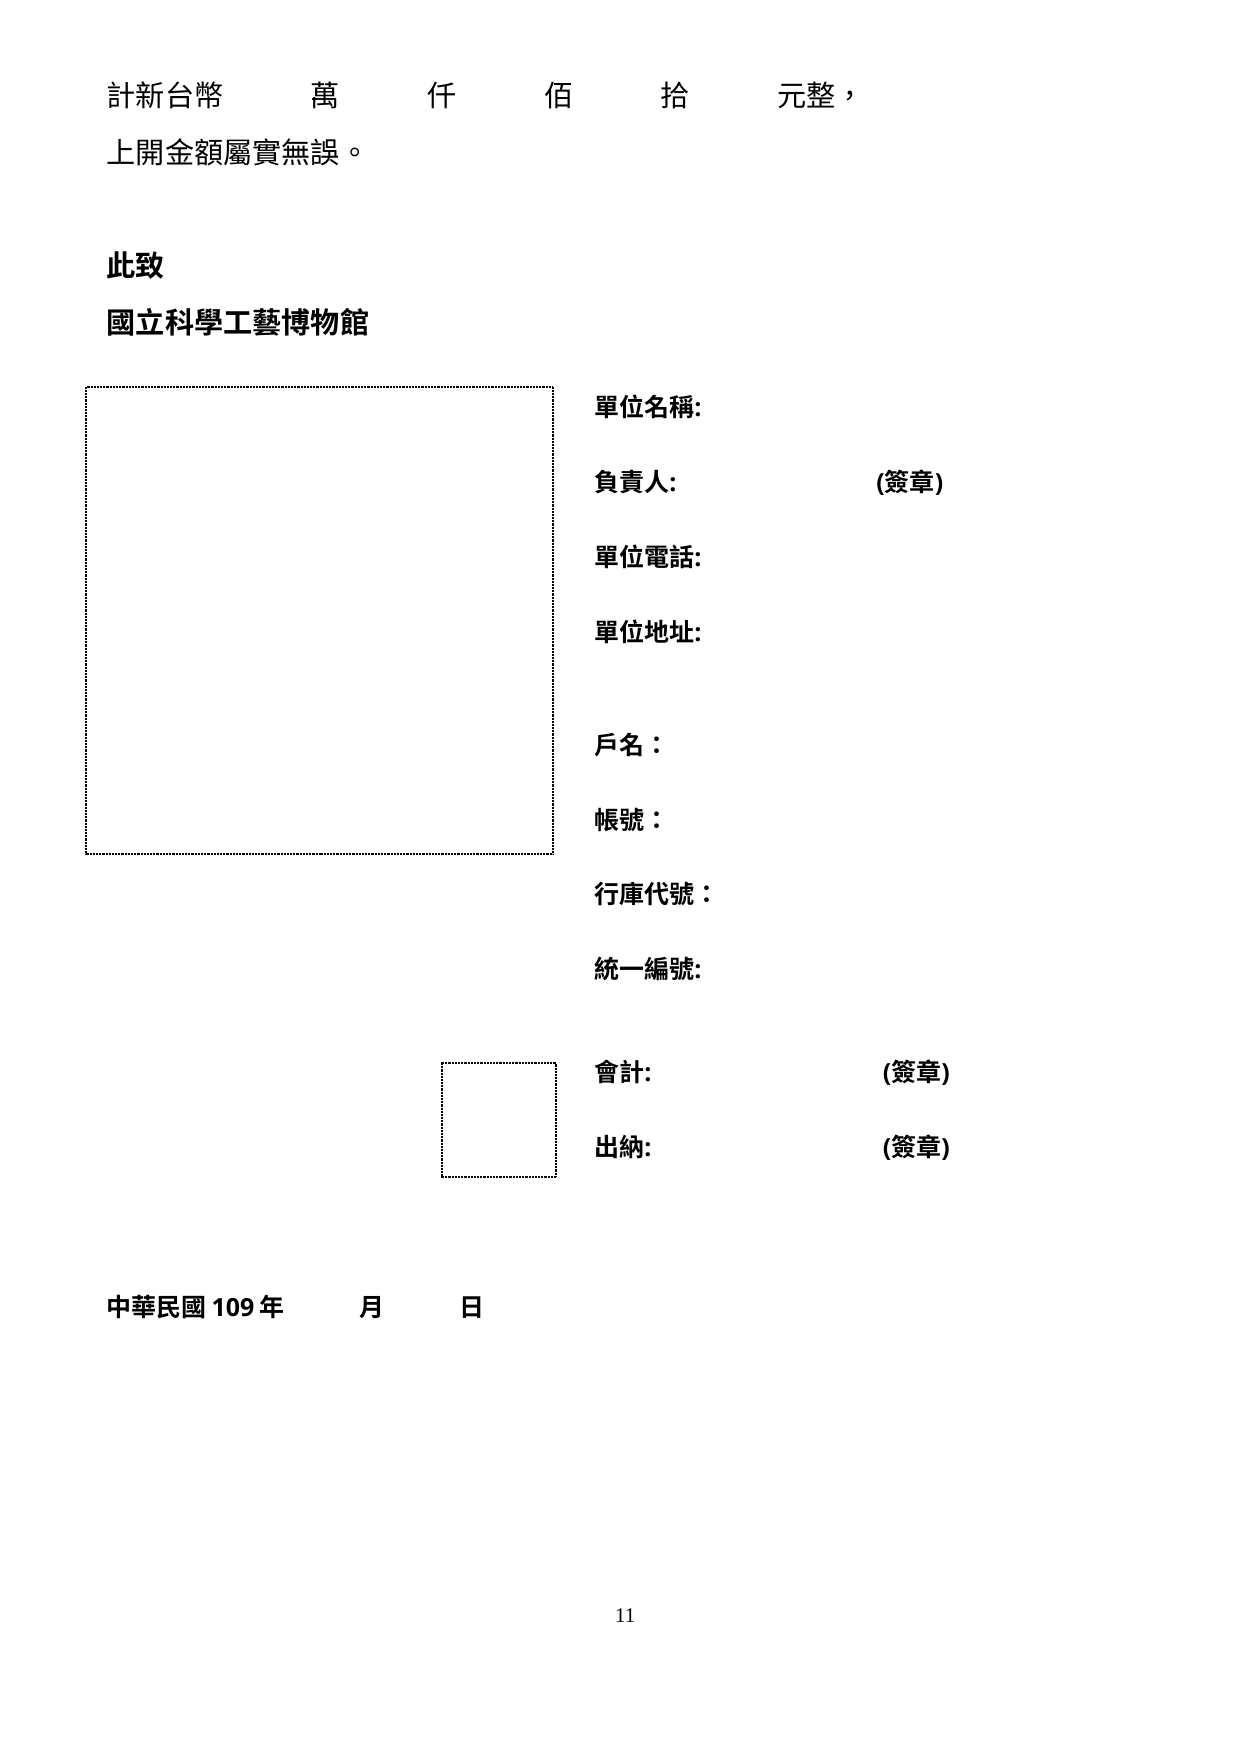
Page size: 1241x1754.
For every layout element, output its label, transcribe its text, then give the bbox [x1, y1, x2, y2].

text 此致 [106, 236, 1144, 292]
text 戶名： [554, 715, 1144, 772]
text 出納: (簽章) [557, 1117, 1144, 1174]
text [331, 1117, 442, 1174]
text 單位名稱: [331, 377, 1144, 434]
text 計新台幣 萬 仟 佰 拾 元整， [106, 66, 1144, 122]
text 中華民國109年 月 日 [106, 1277, 1144, 1334]
text 行庫代號： [331, 865, 1144, 921]
text 負責人: (簽章) [554, 452, 1144, 509]
text 帳號： [554, 790, 1144, 847]
text 會計: (簽章) [331, 1043, 1144, 1099]
text 單位地址: [554, 602, 1144, 658]
text 統一編號: [331, 939, 1144, 996]
text 單位電話: [554, 527, 1144, 584]
text 上開金額屬實無誤。 [106, 122, 1144, 179]
text 國立科學工藝博物館 [106, 292, 1144, 349]
